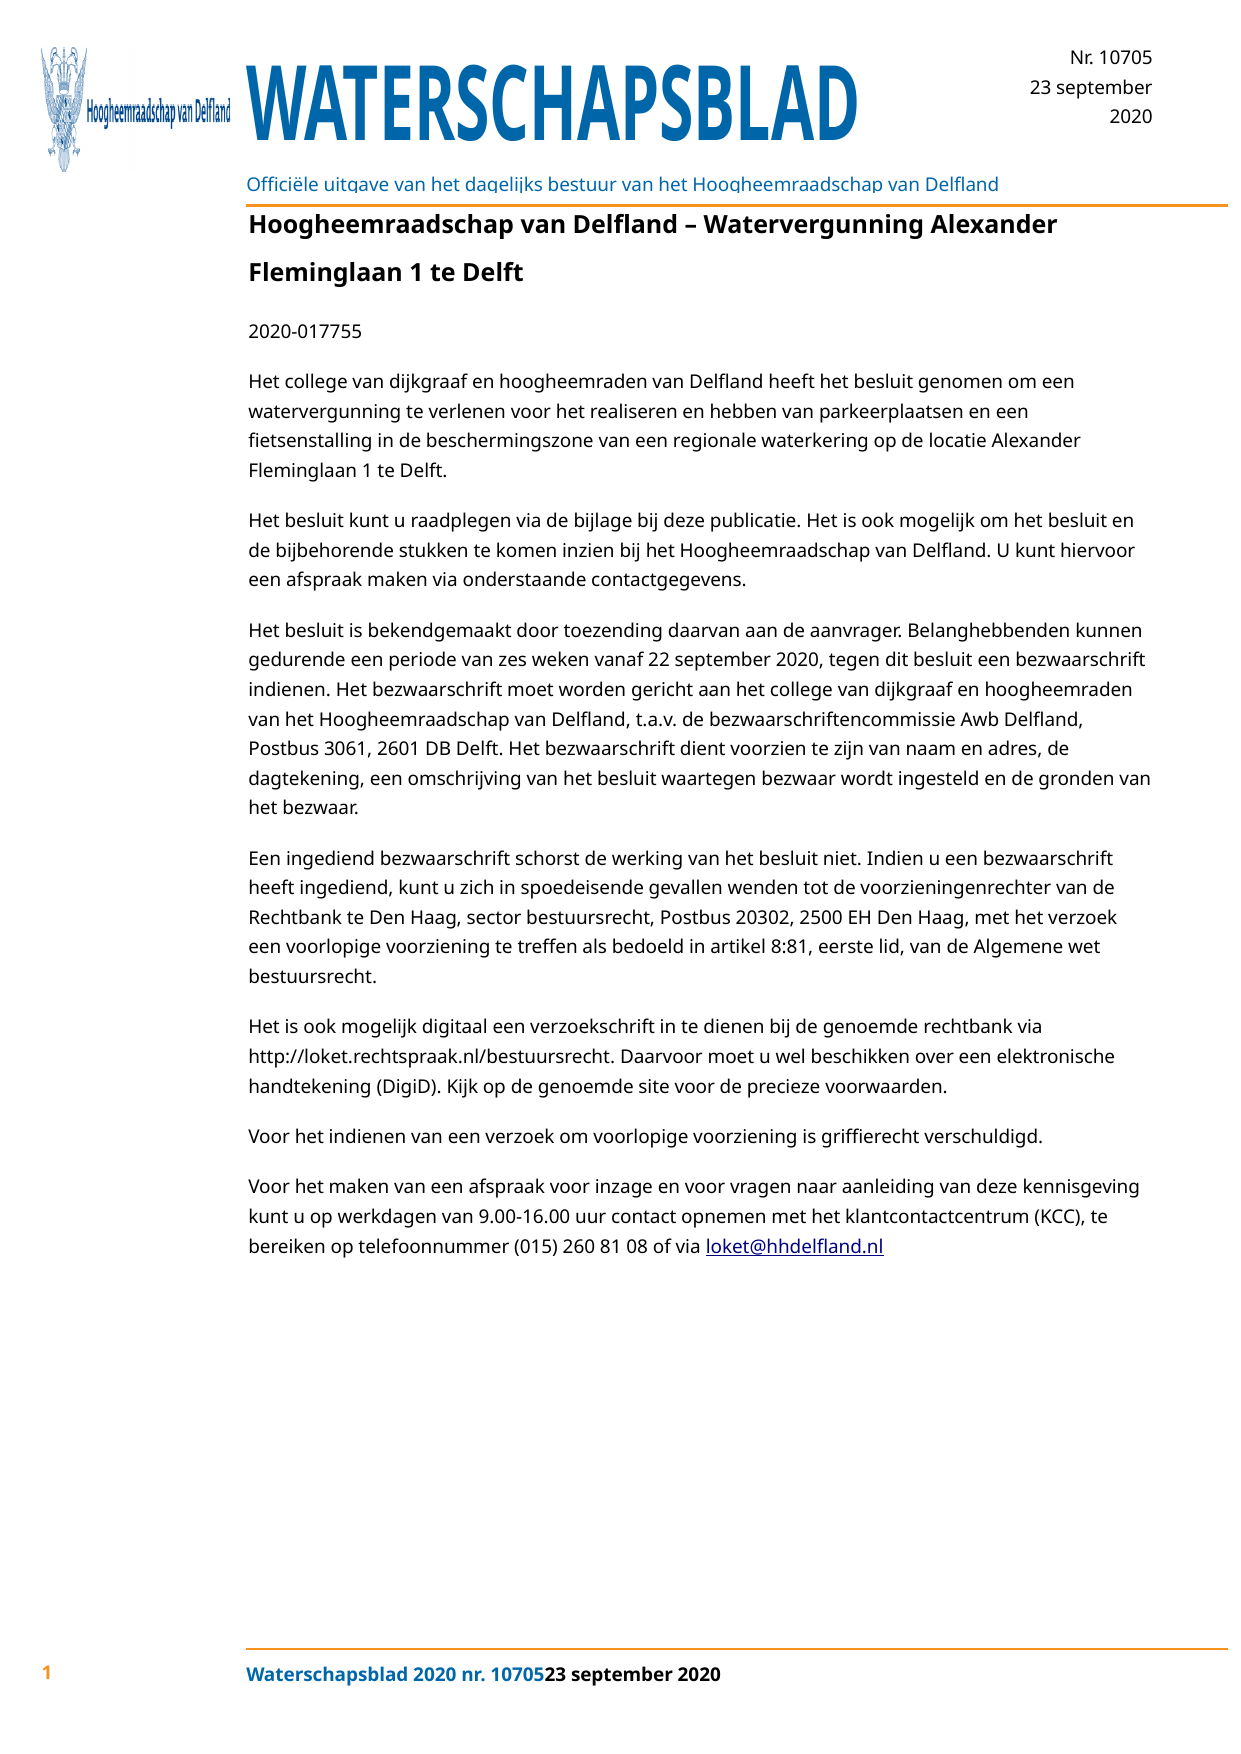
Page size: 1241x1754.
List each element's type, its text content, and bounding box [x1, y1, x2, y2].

text 2020-017755 [248, 318, 1152, 344]
text Voor het maken van een afspraak voor inzage en voor vragen naar aanleiding van deze kennisgeving kunt u op werkdagen van 9.00-16.00 uur contact opnemen met het klantcontactcentrum (KCC), te bereiken op telefoonnummer (015) 260 81 08 of via loket@hhdelfland.nl [248, 1174, 1152, 1259]
picture [41, 47, 231, 172]
text Een ingediend bezwaarschrift schorst de werking van het besluit niet. Indien u een bezwaarschrift heeft ingediend, kunt u zich in spoedeisende gevallen wenden tot de voorzieningenrechter van de Rechtbank te Den Haag, sector bestuursrecht, Postbus 20302, 2500 EH Den Haag, met het verzoek een voorlopige voorziening te treffen als bedoeld in artikel 8:81, eerste lid, van de Algemene wet bestuursrecht. [248, 845, 1152, 989]
text Voor het indienen van een verzoek om voorlopige voorziening is griffierecht verschuldigd. [248, 1123, 1152, 1149]
text Het besluit kunt u raadplegen via de bijlage bij deze publicatie. Het is ook mogelijk om het besluit en de bijbehorende stukken te komen inzien bij het Hoogheemraadschap van Delfland. U kunt hiervoor een afspraak maken via onderstaande contactgegevens. [248, 507, 1152, 592]
text Het besluit is bekendgemaakt door toezending daarvan aan de aanvrager. Belanghebbenden kunnen gedurende een periode van zes weken vanaf 22 september 2020, tegen dit besluit een bezwaarschrift indienen. Het bezwaarschrift moet worden gericht aan het college van dijkgraaf en hoogheemraden van het Hoogheemraadschap van Delfland, t.a.v. de bezwaarschriftencommissie Awb Delfland, Postbus 3061, 2601 DB Delft. Het bezwaarschrift dient voorzien te zijn van naam en adres, de dagtekening, een omschrijving van het besluit waartegen bezwaar wordt ingesteld en de gronden van het bezwaar. [248, 617, 1152, 820]
text Het college van dijkgraaf en hoogheemraden van Delfland heeft het besluit genomen om een watervergunning te verlenen voor het realiseren en hebben van parkeerplaatsen en een fietsenstalling in de beschermingszone van een regionale waterkering op de locatie Alexander Fleminglaan 1 te Delft. [248, 368, 1152, 483]
text Het is ook mogelijk digitaal een verzoekschrift in te dienen bij de genoemde rechtbank via http://loket.rechtspraak.nl/bestuursrecht. Daarvoor moet u wel beschikken over een elektronische handtekening (DigiD). Kijk op de genoemde site voor de precieze voorwaarden. [248, 1014, 1152, 1099]
text Hoogheemraadschap van Delfland – Watervergunning Alexander Fleminglaan 1 te Delft [248, 207, 1152, 288]
